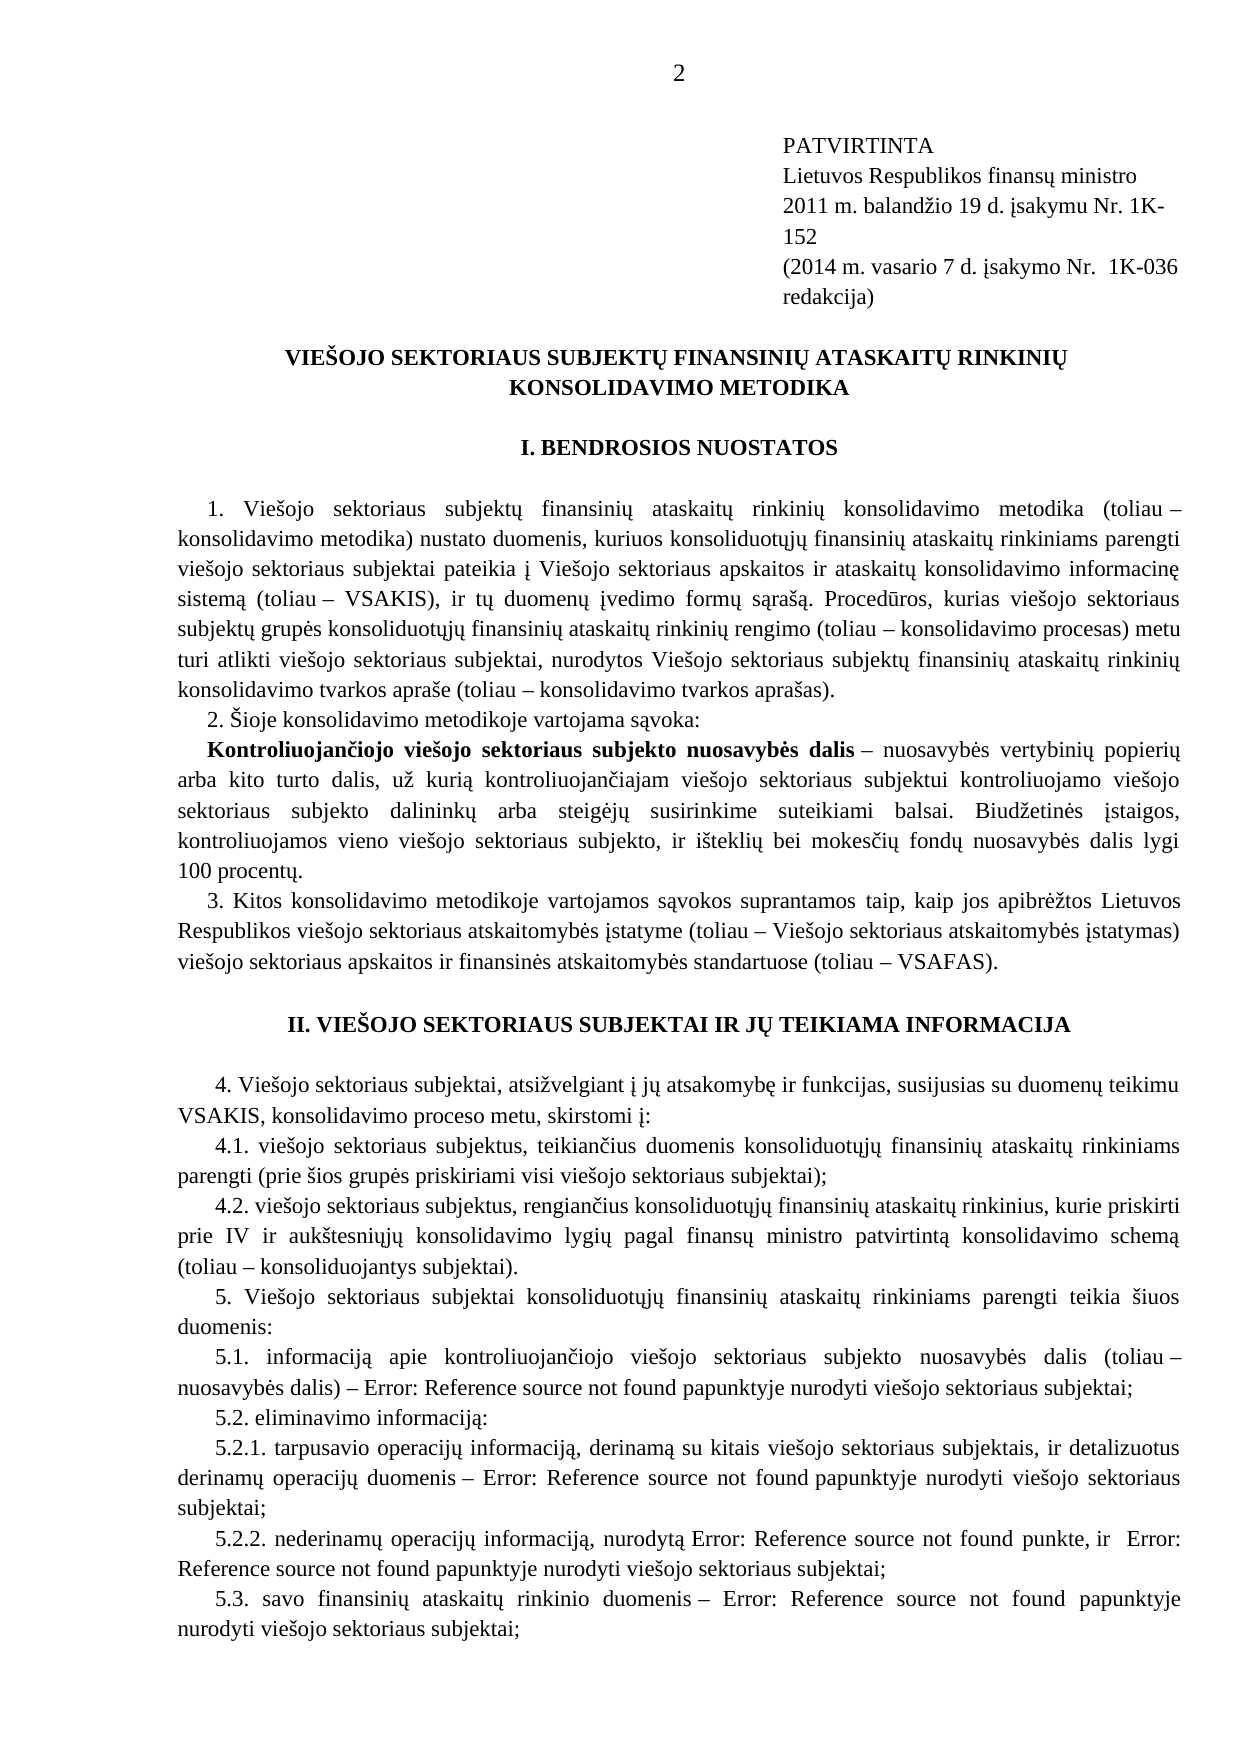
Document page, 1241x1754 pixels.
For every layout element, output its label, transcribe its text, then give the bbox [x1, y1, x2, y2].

text 5.2. eliminavimo informaciją: [177, 1404, 1181, 1430]
text 4. Viešojo sektoriaus subjektai, atsižvelgiant į jų atsakomybę ir funkcijas, susijusias su duomenų teikimu VSAKIS, konsolidavimo proceso metu, skirstomi į: [177, 1071, 1181, 1128]
text 4.1. viešojo sektoriaus subjektus, teikiančius duomenis konsoliduotųjų finansinių ataskaitų rinkiniams parengti (prie šios grupės priskiriami visi viešojo sektoriaus subjektai); [177, 1132, 1181, 1188]
text 2. Šioje konsolidavimo metodikoje vartojama sąvoka: [177, 706, 1181, 732]
text 5.2.2. nederinamų operacijų informaciją, nurodytą 21 punkte, ir 4.1 papunktyje nurodyti viešojo sektoriaus subjektai; [177, 1524, 1181, 1581]
text PATVIRTINTA [783, 132, 1181, 158]
text 5. Viešojo sektoriaus subjektai konsoliduotųjų finansinių ataskaitų rinkiniams parengti teikia šiuos duomenis: [177, 1283, 1181, 1339]
text 2011 m. balandžio 19 d. įsakymu Nr. 1K-152 [783, 193, 1181, 249]
text 3. Kitos konsolidavimo metodikoje vartojamos sąvokos suprantamos taip, kaip jos apibrėžtos Lietuvos Respublikos viešojo sektoriaus atskaitomybės įstatyme (toliau – Viešojo sektoriaus atskaitomybės įstatymas) viešojo sektoriaus apskaitos ir finansinės atskaitomybės standartuose (toliau – VSAFAS). [177, 887, 1181, 974]
text redakcija) [783, 283, 1181, 309]
text 5.3. savo finansinių ataskaitų rinkinio duomenis – 4.1 papunktyje nurodyti viešojo sektoriaus subjektai; [177, 1585, 1181, 1642]
text 5.2.1. tarpusavio operacijų informaciją, derinamą su kitais viešojo sektoriaus subjektais, ir detalizuotus derinamų operacijų duomenis – 4.1 papunktyje nurodyti viešojo sektoriaus subjektai; [177, 1434, 1181, 1521]
text Kontroliuojančiojo viešojo sektoriaus subjekto nuosavybės dalis – nuosavybės vertybinių popierių arba kito turto dalis, už kurią kontroliuojančiajam viešojo sektoriaus subjektui kontroliuojamo viešojo sektoriaus subjekto dalininkų arba steigėjų susirinkime suteikiami balsai. Biudžetinės įstaigos, kontroliuojamos vieno viešojo sektoriaus subjekto, ir išteklių bei mokesčių fondų nuosavybės dalis lygi 100 procentų. [177, 736, 1181, 883]
text 1. Viešojo sektoriaus subjektų finansinių ataskaitų rinkinių konsolidavimo metodika (toliau – konsolidavimo metodika) nustato duomenis, kuriuos konsoliduotųjų finansinių ataskaitų rinkiniams parengti viešojo sektoriaus subjektai pateikia į Viešojo sektoriaus apskaitos ir ataskaitų konsolidavimo informacinę sistemą (toliau – VSAKIS), ir tų duomenų įvedimo formų sąrašą. Procedūros, kurias viešojo sektoriaus subjektų grupės konsoliduotųjų finansinių ataskaitų rinkinių rengimo (toliau – konsolidavimo procesas) metu turi atlikti viešojo sektoriaus subjektai, nurodytos Viešojo sektoriaus subjektų finansinių ataskaitų rinkinių konsolidavimo tvarkos apraše (toliau – konsolidavimo tvarkos aprašas). [177, 495, 1181, 702]
text II. VIEŠOJO SEKTORIAUS SUBJEKTAI IR JŲ TEIKIAMA INFORMACIJA [177, 1011, 1181, 1037]
text 5.1. informaciją apie kontroliuojančiojo viešojo sektoriaus subjekto nuosavybės dalis (toliau – nuosavybės dalis) – 4.2 papunktyje nurodyti viešojo sektoriaus subjektai; [177, 1343, 1181, 1400]
text (2014 m. vasario 7 d. įsakymo Nr. 1K-036 [783, 253, 1181, 279]
text I. BENDROSIOS NUOSTATOS [177, 434, 1181, 461]
text VIEŠOJO SEKTORIAUS SUBJEKTŲ FINANSINIŲ ATASKAITŲ RINKINIŲ [177, 344, 1181, 370]
text Lietuvos Respublikos finansų ministro [783, 162, 1181, 189]
text 4.2. viešojo sektoriaus subjektus, rengiančius konsoliduotųjų finansinių ataskaitų rinkinius, kurie priskirti prie IV ir aukštesniųjų konsolidavimo lygių pagal finansų ministro patvirtintą konsolidavimo schemą (toliau – konsoliduojantys subjektai). [177, 1192, 1181, 1279]
text KONSOLIDAVIMO METODIKA [177, 374, 1181, 400]
